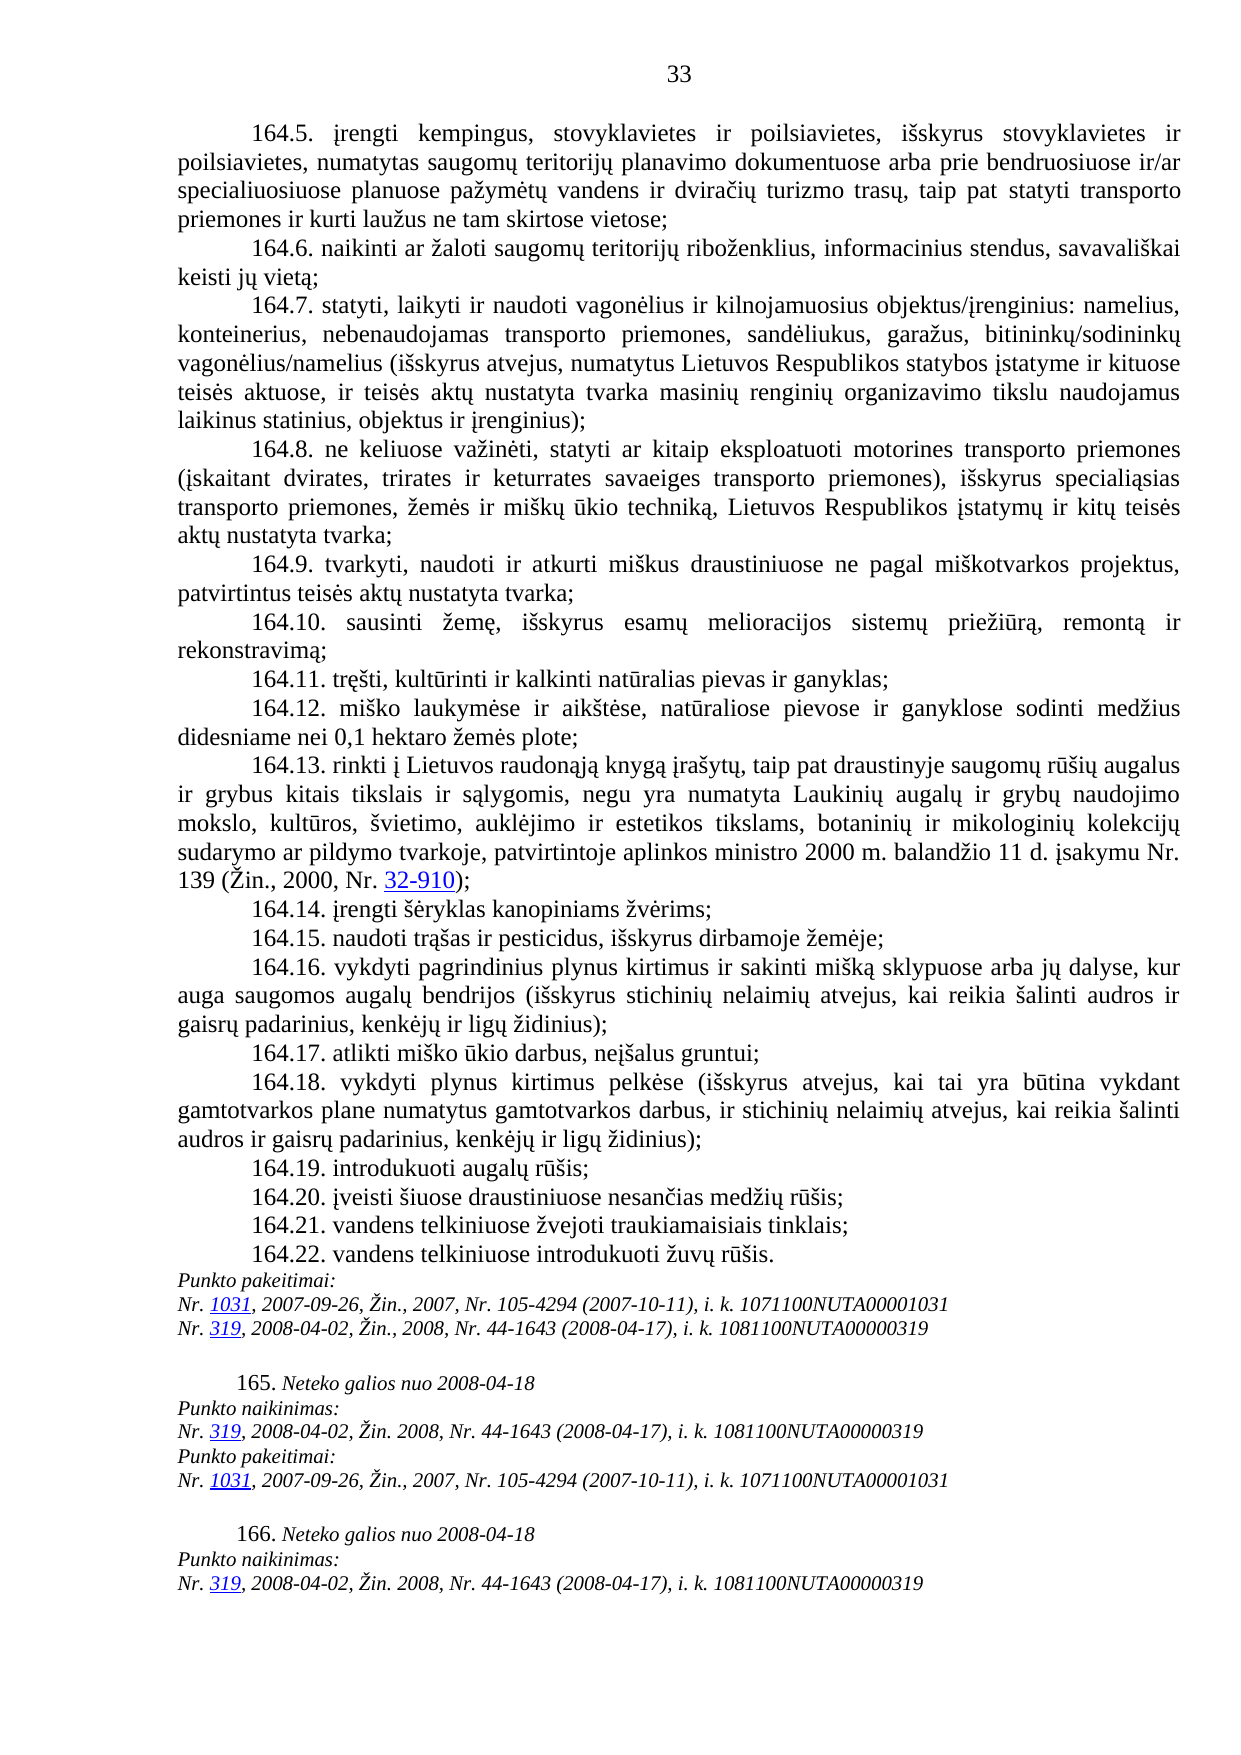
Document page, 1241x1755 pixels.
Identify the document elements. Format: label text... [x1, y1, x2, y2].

text 164.14. įrengti šėryklas kanopiniams žvėrims; [177, 894, 1181, 923]
text 165. Neteko galios nuo 2008-04-18 [177, 1369, 1181, 1395]
text Nr. 1031, 2007-09-26, Žin., 2007, Nr. 105-4294 (2007-10-11), i. k. 1071100NUTA00001031 [177, 1292, 1181, 1316]
text 164.12. miško laukymėse ir aikštėse, natūraliose pievose ir ganyklose sodinti medžius didesniame nei 0,1 hektaro žemės plote; [177, 693, 1181, 751]
text 164.5. įrengti kempingus, stovyklavietes ir poilsiavietes, išskyrus stovyklavietes ir poilsiavietes, numatytas saugomų teritorijų planavimo dokumentuose arba prie bendruosiuose ir/ar specialiuosiuose planuose pažymėtų vandens ir dviračių turizmo trasų, taip pat statyti transporto priemones ir kurti laužus ne tam skirtose vietose; [177, 118, 1181, 233]
text 164.17. atlikti miško ūkio darbus, neįšalus gruntui; [177, 1038, 1181, 1067]
text Punkto naikinimas: [177, 1547, 1181, 1571]
text 164.18. vykdyti plynus kirtimus pelkėse (išskyrus atvejus, kai tai yra būtina vykdant gamtotvarkos plane numatytus gamtotvarkos darbus, ir stichinių nelaimių atvejus, kai reikia šalinti audros ir gaisrų padarinius, kenkėjų ir ligų židinius); [177, 1067, 1181, 1153]
text Nr. 319, 2008-04-02, Žin. 2008, Nr. 44-1643 (2008-04-17), i. k. 1081100NUTA00000319 [177, 1571, 1181, 1595]
text 164.15. naudoti trąšas ir pesticidus, išskyrus dirbamoje žemėje; [177, 923, 1181, 952]
text 164.16. vykdyti pagrindinius plynus kirtimus ir sakinti mišką sklypuose arba jų dalyse, kur auga saugomos augalų bendrijos (išskyrus stichinių nelaimių atvejus, kai reikia šalinti audros ir gaisrų padarinius, kenkėjų ir ligų židinius); [177, 952, 1181, 1038]
text 164.21. vandens telkiniuose žvejoti traukiamaisiais tinklais; [177, 1211, 1181, 1239]
text Punkto naikinimas: [177, 1395, 1181, 1419]
text 164.8. ne keliuose važinėti, statyti ar kitaip eksploatuoti motorines transporto priemones (įskaitant dvirates, trirates ir keturrates savaeiges transporto priemones), išskyrus specialiąsias transporto priemones, žemės ir miškų ūkio techniką, Lietuvos Respublikos įstatymų ir kitų teisės aktų nustatyta tvarka; [177, 434, 1181, 549]
text Nr. 1031, 2007-09-26, Žin., 2007, Nr. 105-4294 (2007-10-11), i. k. 1071100NUTA00001031 [177, 1468, 1181, 1492]
text 166. Neteko galios nuo 2008-04-18 [177, 1520, 1181, 1547]
text Nr. 319, 2008-04-02, Žin. 2008, Nr. 44-1643 (2008-04-17), i. k. 1081100NUTA00000319 [177, 1419, 1181, 1443]
text 164.13. rinkti į Lietuvos raudonąją knygą įrašytų, taip pat draustinyje saugomų rūšių augalus ir grybus kitais tikslais ir sąlygomis, negu yra numatyta Laukinių augalų ir grybų naudojimo mokslo, kultūros, švietimo, auklėjimo ir estetikos tikslams, botaninių ir mikologinių kolekcijų sudarymo ar pildymo tvarkoje, patvirtintoje aplinkos ministro 2000 m. balandžio 11 d. įsakymu Nr. 139 (Žin., 2000, Nr. 32-910); [177, 751, 1181, 894]
text 164.22. vandens telkiniuose introdukuoti žuvų rūšis. [177, 1239, 1181, 1268]
text 164.9. tvarkyti, naudoti ir atkurti miškus draustiniuose ne pagal miškotvarkos projektus, patvirtintus teisės aktų nustatyta tvarka; [177, 549, 1181, 607]
text Punkto pakeitimai: [177, 1443, 1181, 1468]
text 164.19. introdukuoti augalų rūšis; [177, 1153, 1181, 1182]
text 164.11. tręšti, kultūrinti ir kalkinti natūralias pievas ir ganyklas; [177, 664, 1181, 693]
text Punkto pakeitimai: [177, 1268, 1181, 1292]
text 164.7. statyti, laikyti ir naudoti vagonėlius ir kilnojamuosius objektus/įrenginius: namelius, konteinerius, nebenaudojamas transporto priemones, sandėliukus, garažus, bitininkų/sodininkų vagonėlius/namelius (išskyrus atvejus, numatytus Lietuvos Respublikos statybos įstatyme ir kituose teisės aktuose, ir teisės aktų nustatyta tvarka masinių renginių organizavimo tikslu naudojamus laikinus statinius, objektus ir įrenginius); [177, 291, 1181, 434]
text 164.6. naikinti ar žaloti saugomų teritorijų riboženklius, informacinius stendus, savavališkai keisti jų vietą; [177, 233, 1181, 291]
text Nr. 319, 2008-04-02, Žin., 2008, Nr. 44-1643 (2008-04-17), i. k. 1081100NUTA00000319 [177, 1316, 1181, 1340]
text 164.20. įveisti šiuose draustiniuose nesančias medžių rūšis; [177, 1182, 1181, 1211]
text 164.10. sausinti žemę, išskyrus esamų melioracijos sistemų priežiūrą, remontą ir rekonstravimą; [177, 607, 1181, 664]
